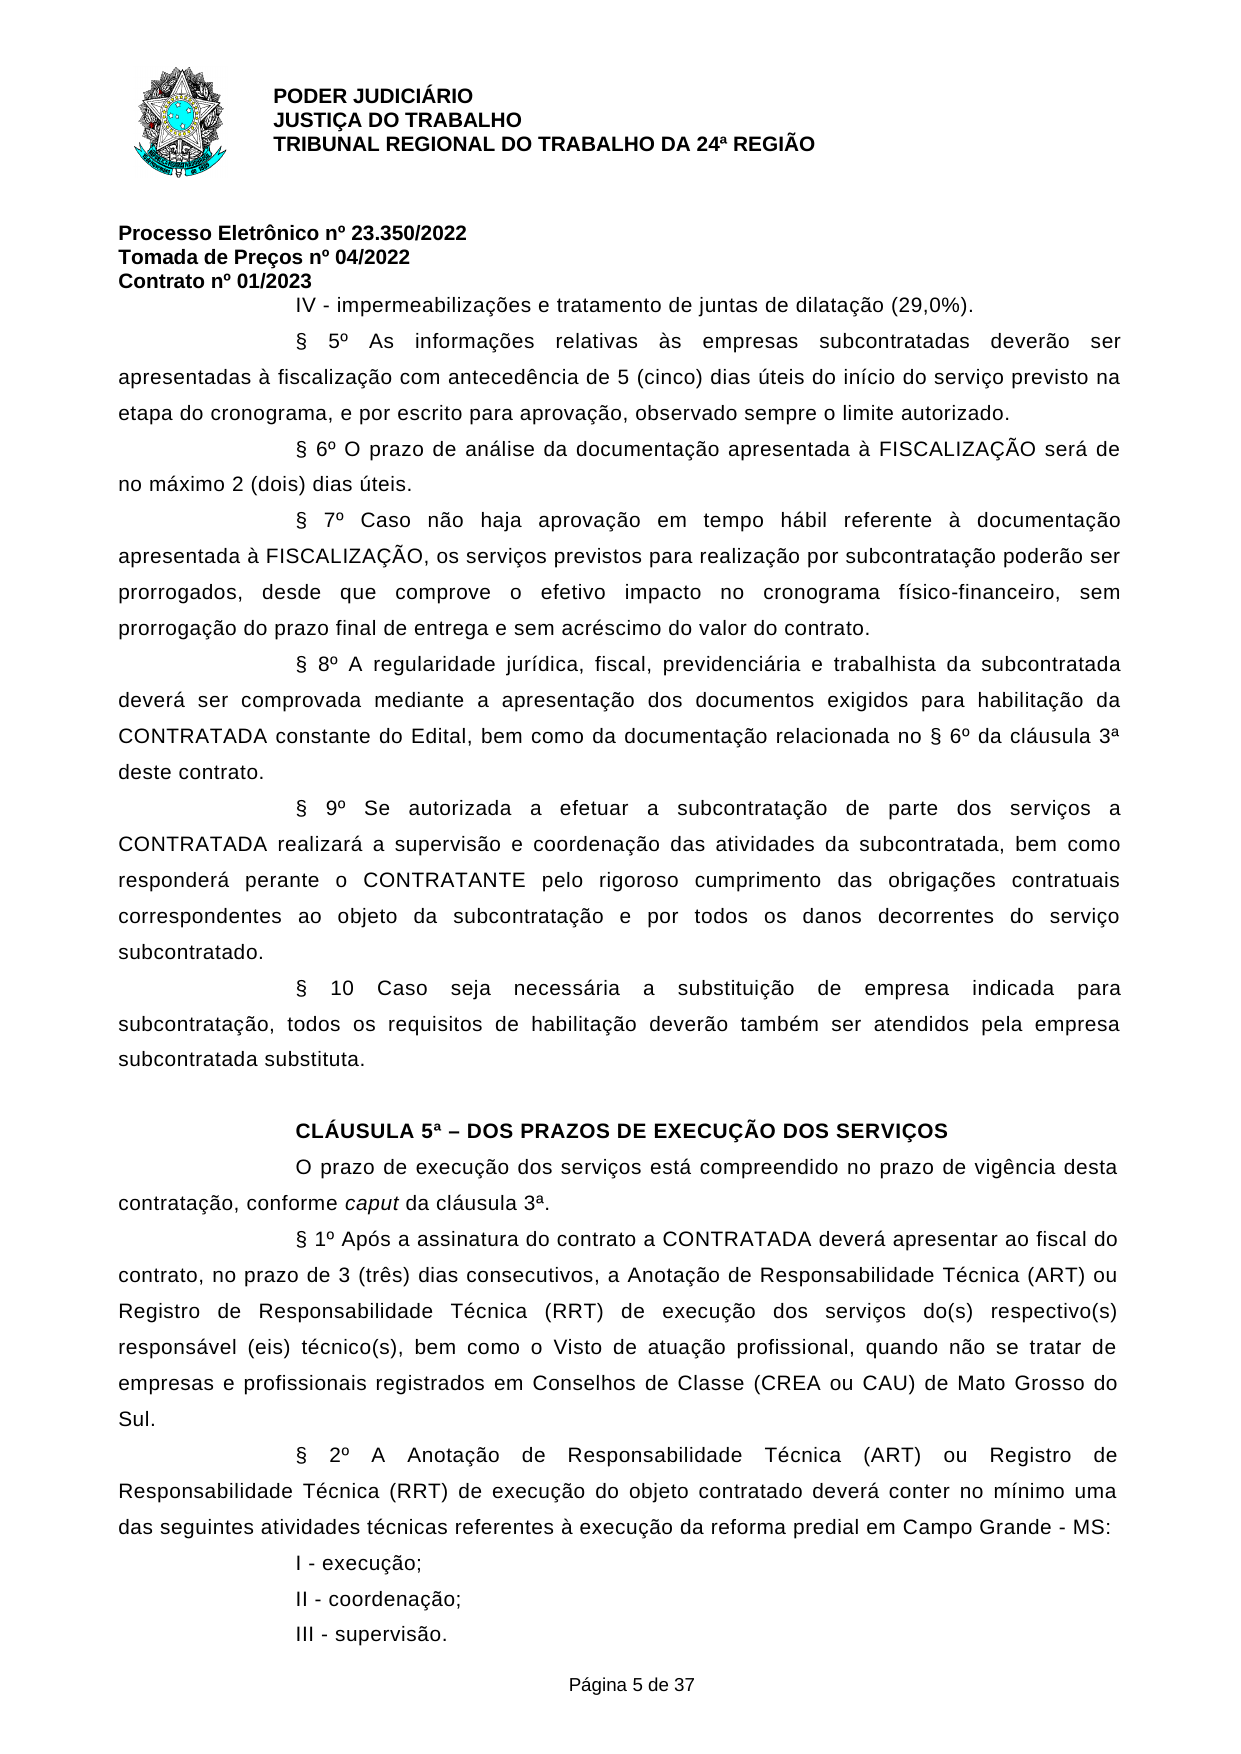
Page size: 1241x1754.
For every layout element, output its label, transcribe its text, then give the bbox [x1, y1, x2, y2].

text III - supervisão. [118, 1622, 1119, 1646]
text O prazo de execução dos serviços está compreendido no prazo de vigência desta contratação, conforme caput da cláusula 3ª. [118, 1155, 1119, 1215]
text § 10 Caso seja necessária a substituição de empresa indicada para subcontratação, todos os requisitos de habilitação deverão também ser atendidos pela empresa subcontratada substituta. [118, 975, 1122, 1071]
text § 6º O prazo de análise da documentação apresentada à FISCALIZAÇÃO será de no máximo 2 (dois) dias úteis. [118, 436, 1122, 496]
text I - execução; [118, 1550, 1119, 1574]
text § 1º Após a assinatura do contrato a CONTRATADA deverá apresentar ao fiscal do contrato, no prazo de 3 (três) dias consecutivos, a Anotação de Responsabilidade Técnica (ART) ou Registro de Responsabilidade Técnica (RRT) de execução dos serviços do(s) respectivo(s) responsável (eis) técnico(s), bem como o Visto de atuação profissional, quando não se tratar de empresas e profissionais registrados em Conselhos de Classe (CREA ou CAU) de Mato Grosso do Sul. [118, 1227, 1119, 1431]
text § 8º A regularidade jurídica, fiscal, previdenciária e trabalhista da subcontratada deverá ser comprovada mediante a apresentação dos documentos exigidos para habilitação da CONTRATADA constante do Edital, bem como da documentação relacionada no § 6º da cláusula 3ª deste contrato. [118, 652, 1122, 784]
text IV - impermeabilizações e tratamento de juntas de dilatação (29,0%). [118, 293, 1122, 317]
text § 5º As informações relativas às empresas subcontratadas deverão ser apresentadas à fiscalização com antecedência de 5 (cinco) dias úteis do início do serviço previsto na etapa do cronograma, e por escrito para aprovação, observado sempre o limite autorizado. [118, 328, 1122, 424]
text § 7º Caso não haja aprovação em tempo hábil referente à documentação apresentada à FISCALIZAÇÃO, os serviços previstos para realização por subcontratação poderão ser prorrogados, desde que comprove o efetivo impacto no cronograma físico-financeiro, sem prorrogação do prazo final de entrega e sem acréscimo do valor do contrato. [118, 508, 1122, 640]
text § 9º Se autorizada a efetuar a subcontratação de parte dos serviços a CONTRATADA realizará a supervisão e coordenação das atividades da subcontratada, bem como responderá perante o CONTRATANTE pelo rigoroso cumprimento das obrigações contratuais correspondentes ao objeto da subcontratação e por todos os danos decorrentes do serviço subcontratado. [118, 796, 1122, 963]
text CLÁUSULA 5ª – DOS PRAZOS DE EXECUÇÃO DOS SERVIÇOS [118, 1119, 1119, 1143]
text II - coordenação; [118, 1586, 1119, 1610]
text § 2º A Anotação de Responsabilidade Técnica (ART) ou Registro de Responsabilidade Técnica (RRT) de execução do objeto contratado deverá conter no mínimo uma das seguintes atividades técnicas referentes à execução da reforma predial em Campo Grande - MS: [118, 1443, 1119, 1538]
picture [133, 66, 228, 178]
